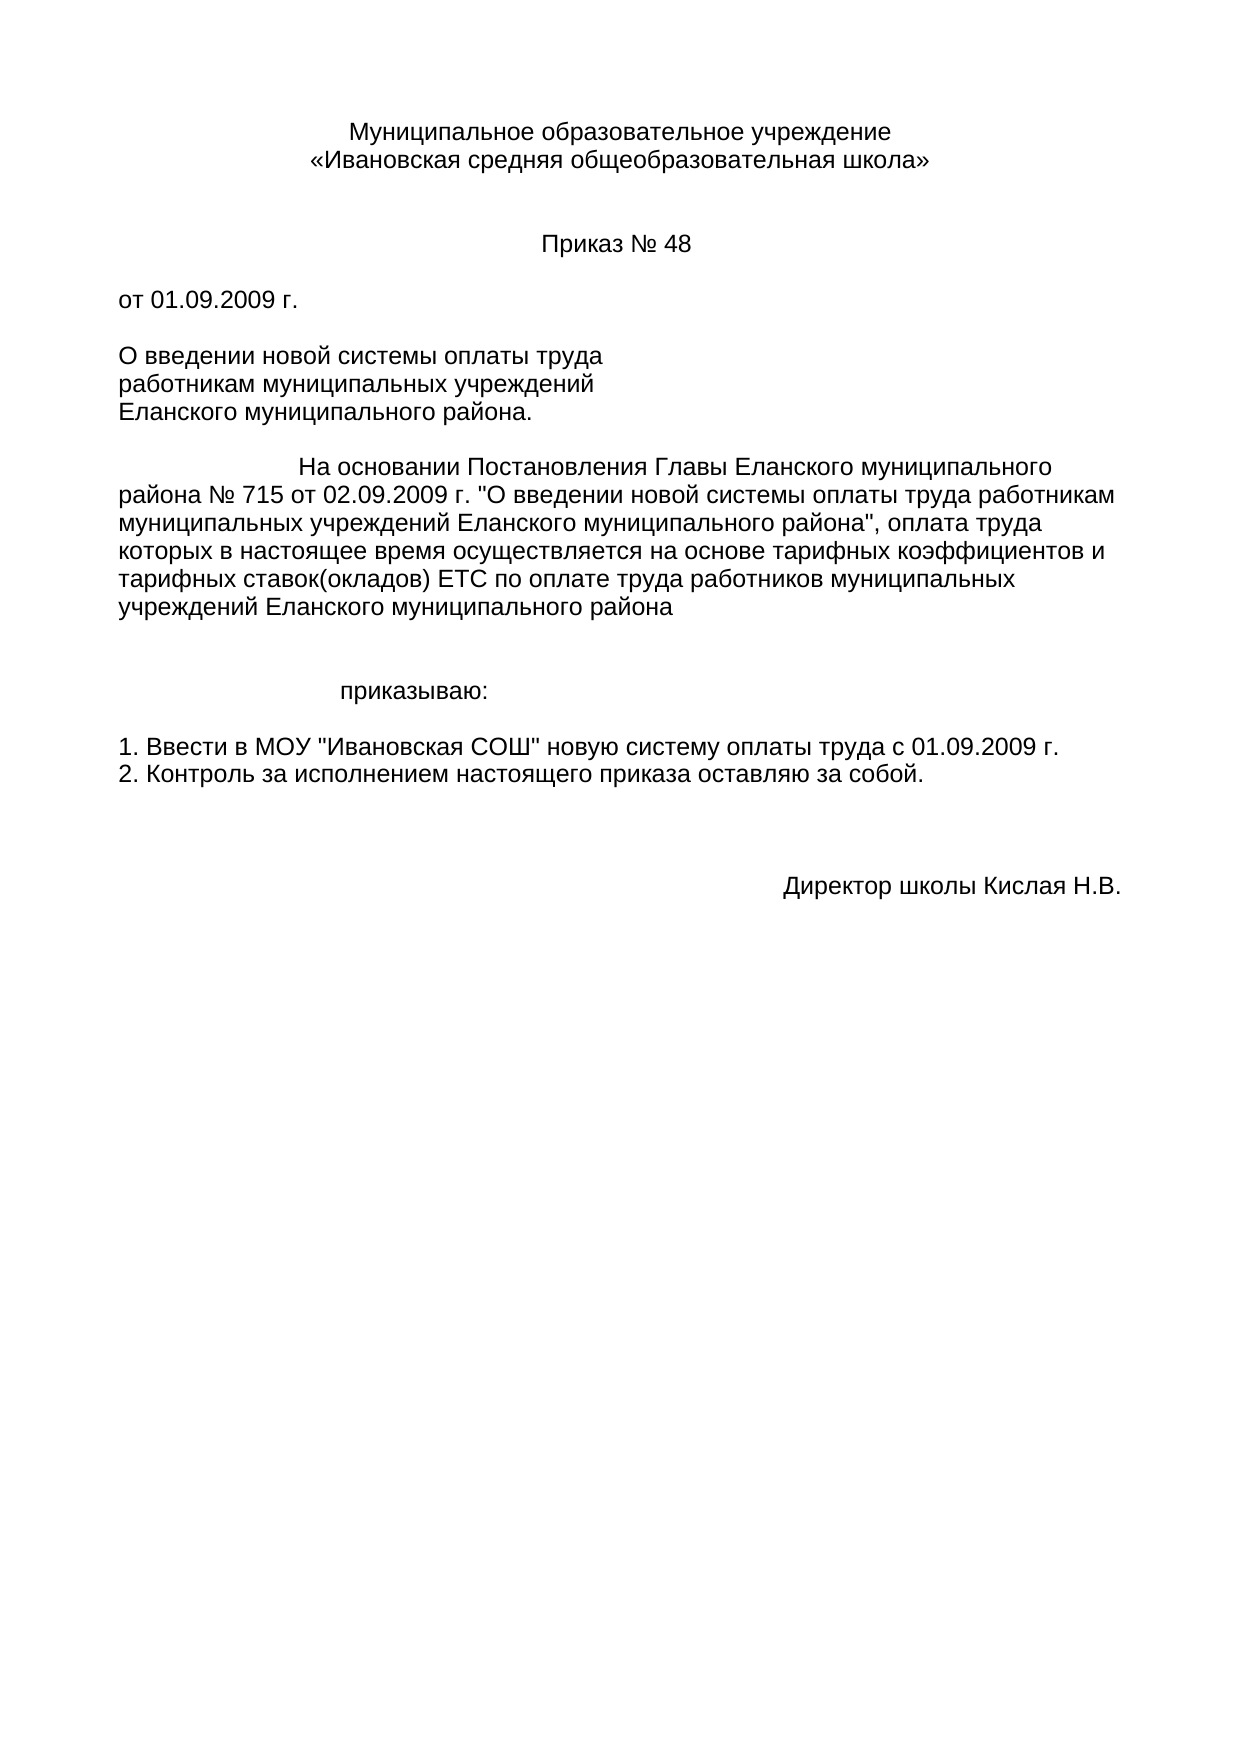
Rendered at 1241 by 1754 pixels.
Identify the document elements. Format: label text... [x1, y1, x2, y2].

text О введении новой системы оплаты труда [118, 341, 1122, 369]
text Муниципальное образовательное учреждение [118, 118, 1122, 146]
text На основании Постановления Главы Еланского муниципального района № 715 от 02.09.2009 г. "О введении новой системы оплаты труда работникам муниципальных учреждений Еланского муниципального района", оплата труда которых в настоящее время осуществляется на основе тарифных коэффициентов и тарифных ставок(окладов) ЕТС по оплате труда работников муниципальных учреждений Еланского муниципального района [118, 453, 1122, 621]
text Директор школы Кислая Н.В. [118, 872, 1122, 900]
text работникам муниципальных учреждений [118, 369, 1122, 397]
text Еланского муниципального района. [118, 397, 1122, 425]
text 1. Ввести в МОУ "Ивановская СОШ" новую систему оплаты труда с 01.09.2009 г. [118, 732, 1122, 760]
text 2. Контроль за исполнением настоящего приказа оставляю за собой. [118, 760, 1122, 788]
text от 01.09.2009 г. [118, 286, 1122, 313]
text «Ивановская средняя общеобразовательная школа» [118, 146, 1122, 174]
text приказываю: [118, 676, 1122, 704]
text Приказ № 48 [118, 230, 1122, 258]
